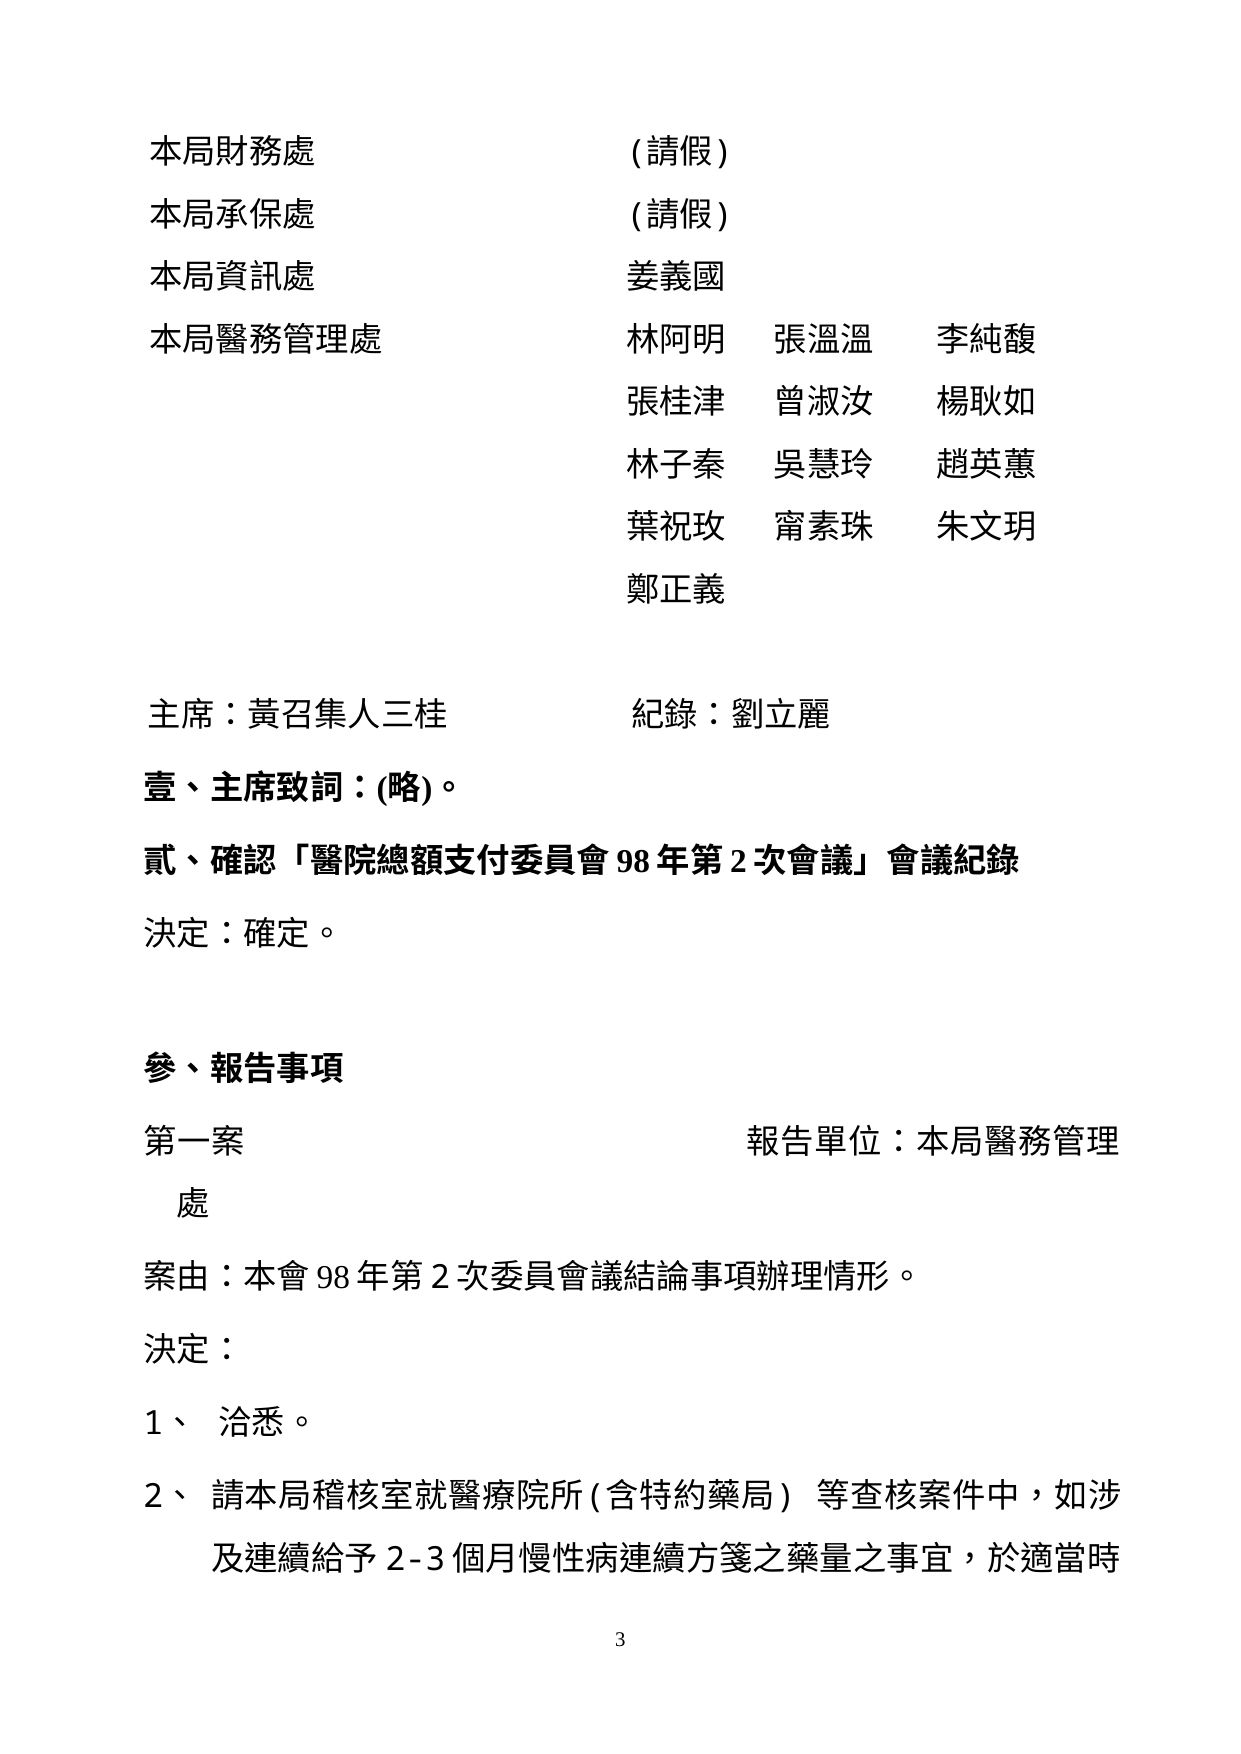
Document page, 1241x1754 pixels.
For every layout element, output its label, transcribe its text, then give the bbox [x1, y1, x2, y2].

table_cell 李純馥 [933, 295, 1083, 358]
table_cell 本局財務處 [146, 108, 623, 170]
table_cell [771, 108, 933, 170]
table_cell 張桂津 [623, 358, 771, 420]
table_cell 鄭正義 [623, 545, 771, 608]
table_cell 張溫溫 [771, 295, 933, 358]
table_cell 林阿明 [623, 295, 771, 358]
table_cell 楊耿如 [933, 358, 1083, 420]
table_cell [933, 233, 1083, 295]
text 參、報告事項 [143, 1024, 1122, 1087]
table_cell 本局承保處 [146, 170, 623, 233]
text 決定： [143, 1306, 1122, 1368]
table_cell 趙英蕙 [933, 420, 1083, 483]
table_cell 甯素珠 [771, 483, 933, 545]
table_cell 曾淑汝 [771, 358, 933, 420]
table_cell [146, 358, 623, 420]
text 決定：確定。 [143, 889, 1122, 951]
table_cell [933, 170, 1083, 233]
text 貳、確認「醫院總額支付委員會98年第2次會議」會議紀錄 [143, 816, 1122, 878]
table_cell [933, 545, 1083, 608]
table_cell [146, 420, 623, 483]
table_cell (請假) [623, 108, 771, 170]
table_cell (請假) [623, 170, 771, 233]
list 請本局稽核室就醫療院所(含特約藥局) 等查核案件中，如涉及連續給予2-3個月慢性病連續方箋之藥量之事宜，於適當時 [143, 1451, 1122, 1576]
table_cell [933, 108, 1083, 170]
table_cell 本局資訊處 [146, 233, 623, 295]
table_cell [146, 545, 623, 608]
table_cell [771, 170, 933, 233]
table_cell [771, 233, 933, 295]
list 洽悉。 [143, 1378, 1122, 1441]
text 案由：本會98年第2次委員會議結論事項辦理情形。 [143, 1233, 1122, 1295]
text 第一案 報告單位：本局醫務管理處 [143, 1097, 1122, 1222]
table_cell 朱文玥 [933, 483, 1083, 545]
table_cell [146, 483, 623, 545]
table_cell 吳慧玲 [771, 420, 933, 483]
text 主席：黃召集人三桂 紀錄：劉立麗 [118, 670, 1122, 733]
text 壹、主席致詞：(略)。 [143, 743, 1122, 806]
table_cell 林子秦 [623, 420, 771, 483]
table_cell 葉祝玫 [623, 483, 771, 545]
table_cell 本局醫務管理處 [146, 295, 623, 358]
table_cell 姜義國 [623, 233, 771, 295]
table_cell [771, 545, 933, 608]
